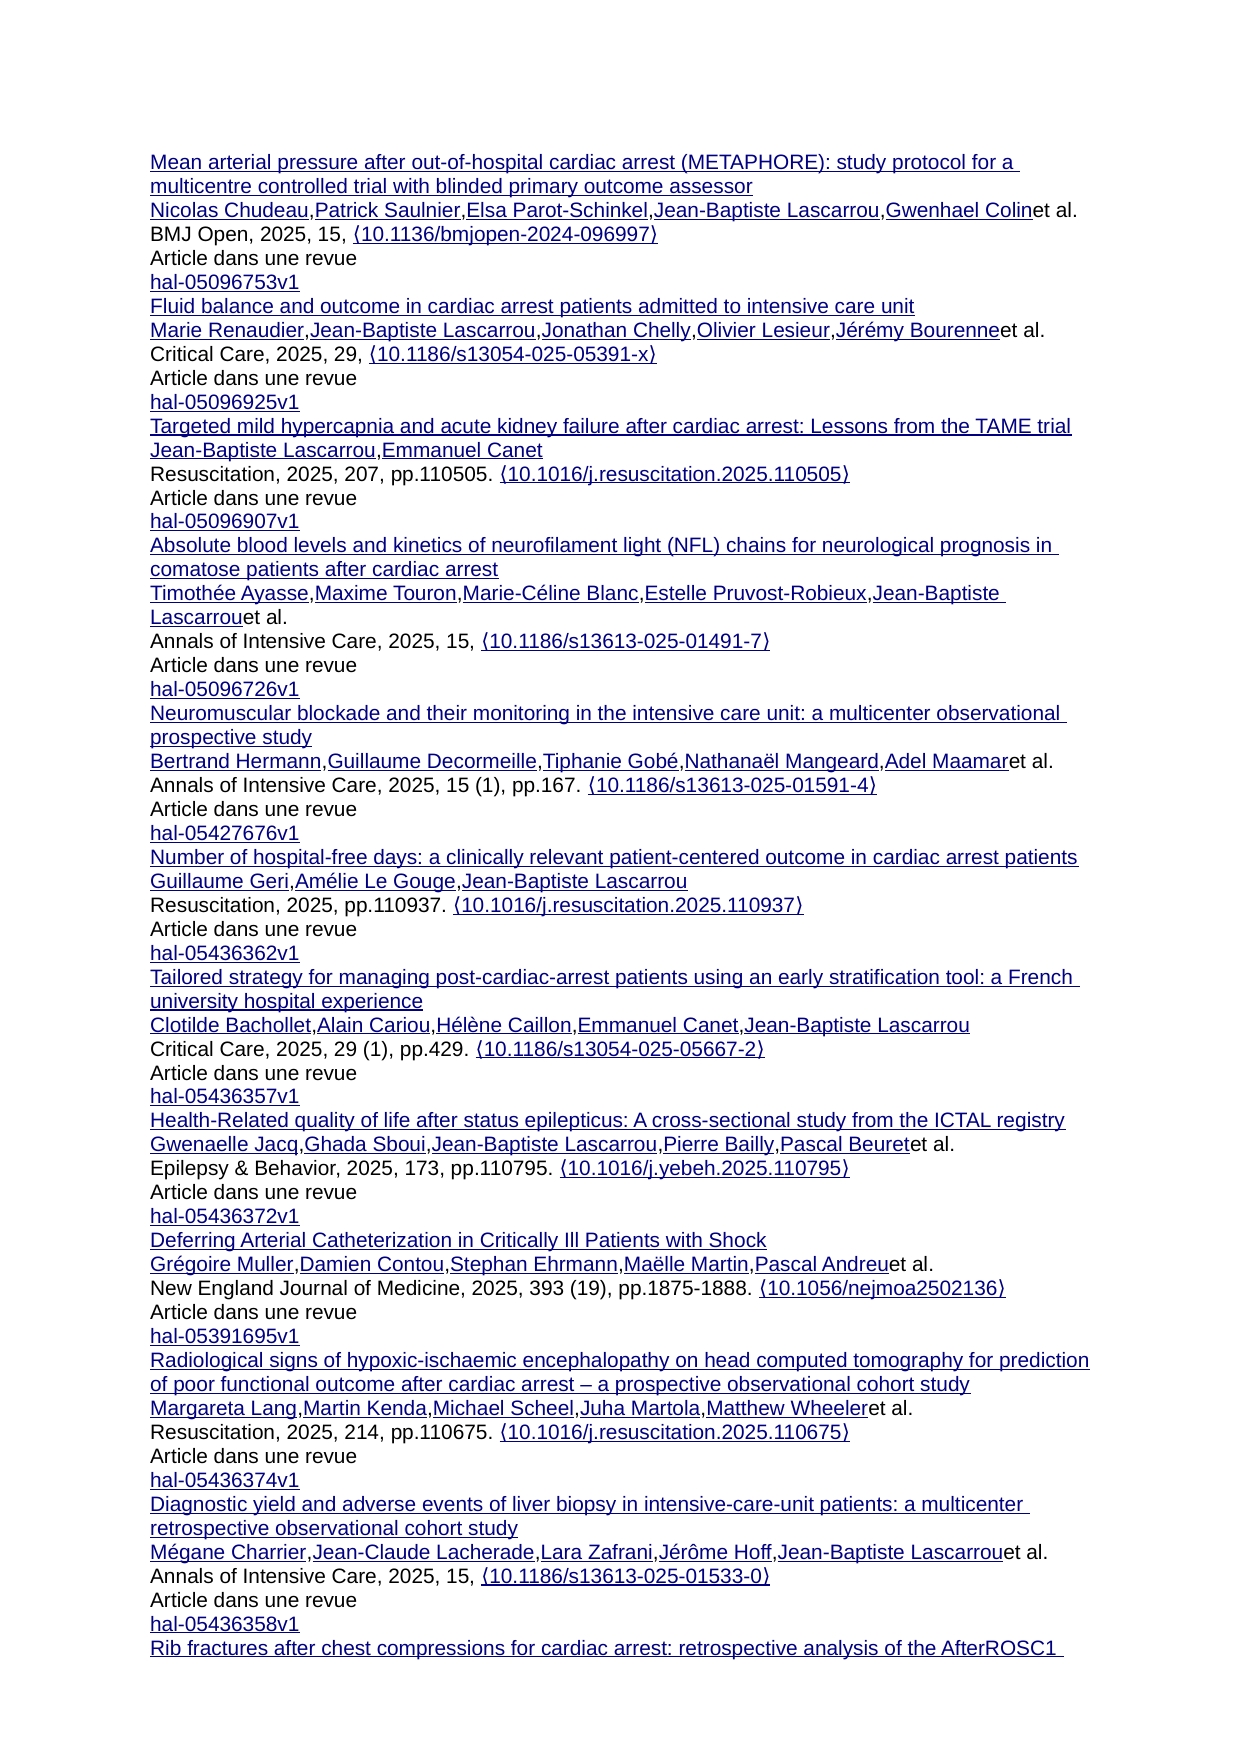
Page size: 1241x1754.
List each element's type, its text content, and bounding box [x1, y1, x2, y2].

table_cell Number of hospital-free days: a clinically relevant patient-centered outcome in cardiac arrest patients Guillaume Geri,Amélie Le Gouge,Jean-Baptiste Lascarrou Resuscitation, 2025, pp.110937. ⟨10.1016/j.resuscitation.2025.110937⟩ Article dans une revue hal-05436362v1 [150, 845, 1090, 964]
table_cell Targeted mild hypercapnia and acute kidney failure after cardiac arrest: Lessons from the TAME trial Jean-Baptiste Lascarrou,Emmanuel Canet Resuscitation, 2025, 207, pp.110505. ⟨10.1016/j.resuscitation.2025.110505⟩ Article dans une revue hal-05096907v1 [150, 414, 1090, 533]
table_cell Rib fractures after chest compressions for cardiac arrest: retrospective analysis of the AfterROSC1 [150, 1635, 1090, 1659]
table_cell Health-Related quality of life after status epilepticus: A cross-sectional study from the ICTAL registry Gwenaelle Jacq,Ghada Sboui,Jean-Baptiste Lascarrou,Pierre Bailly,Pascal Beuretet al. Epilepsy & Behavior, 2025, 173, pp.110795. ⟨10.1016/j.yebeh.2025.110795⟩ Article dans une revue hal-05436372v1 [150, 1108, 1090, 1228]
table_cell Absolute blood levels and kinetics of neurofilament light (NFL) chains for neurological prognosis in comatose patients after cardiac arrest Timothée Ayasse,Maxime Touron,Marie-Céline Blanc,Estelle Pruvost-Robieux,Jean-Baptiste Lascarrouet al. Annals of Intensive Care, 2025, 15, ⟨10.1186/s13613-025-01491-7⟩ Article dans une revue hal-05096726v1 [150, 533, 1090, 701]
table_cell Radiological signs of hypoxic-ischaemic encephalopathy on head computed tomography for prediction [150, 1348, 1090, 1369]
table_cell Deferring Arterial Catheterization in Critically Ill Patients with Shock Grégoire Muller,Damien Contou,Stephan Ehrmann,Maëlle Martin,Pascal Andreuet al. New England Journal of Medicine, 2025, 393 (19), pp.1875-1888. ⟨10.1056/nejmoa2502136⟩ Article dans une revue hal-05391695v1 [150, 1228, 1090, 1348]
table_cell Neuromuscular blockade and their monitoring in the intensive care unit: a multicenter observational prospective study Bertrand Hermann,Guillaume Decormeille,Tiphanie Gobé,Nathanaël Mangeard,Adel Maamaret al. Annals of Intensive Care, 2025, 15 (1), pp.167. ⟨10.1186/s13613-025-01591-4⟩ Article dans une revue hal-05427676v1 [150, 701, 1090, 845]
table_cell of poor functional outcome after cardiac arrest – a prospective observational cohort study Margareta Lang,Martin Kenda,Michael Scheel,Juha Martola,Matthew Wheeleret al. Resuscitation, 2025, 214, pp.110675. ⟨10.1016/j.resuscitation.2025.110675⟩ Article dans une revue hal-05436374v1 [150, 1370, 1090, 1492]
table_cell Fluid balance and outcome in cardiac arrest patients admitted to intensive care unit Marie Renaudier,Jean-Baptiste Lascarrou,Jonathan Chelly,Olivier Lesieur,Jérémy Bourenneet al. Critical Care, 2025, 29, ⟨10.1186/s13054-025-05391-x⟩ Article dans une revue hal-05096925v1 [150, 294, 1090, 413]
table_cell Mean arterial pressure after out-of-hospital cardiac arrest (METAPHORE): study protocol for a multicentre controlled trial with blinded primary outcome assessor Nicolas Chudeau,Patrick Saulnier,Elsa Parot-Schinkel,Jean-Baptiste Lascarrou,Gwenhael Colinet al. BMJ Open, 2025, 15, ⟨10.1136/bmjopen-2024-096997⟩ Article dans une revue hal-05096753v1 [150, 150, 1090, 294]
table_cell Tailored strategy for managing post-cardiac-arrest patients using an early stratification tool: a French university hospital experience Clotilde Bachollet,Alain Cariou,Hélène Caillon,Emmanuel Canet,Jean-Baptiste Lascarrou Critical Care, 2025, 29 (1), pp.429. ⟨10.1186/s13054-025-05667-2⟩ Article dans une revue hal-05436357v1 [150, 965, 1090, 1108]
table_cell Diagnostic yield and adverse events of liver biopsy in intensive-care-unit patients: a multicenter retrospective observational cohort study Mégane Charrier,Jean-Claude Lacherade,Lara Zafrani,Jérôme Hoff,Jean-Baptiste Lascarrouet al. Annals of Intensive Care, 2025, 15, ⟨10.1186/s13613-025-01533-0⟩ Article dans une revue hal-05436358v1 [150, 1492, 1090, 1635]
